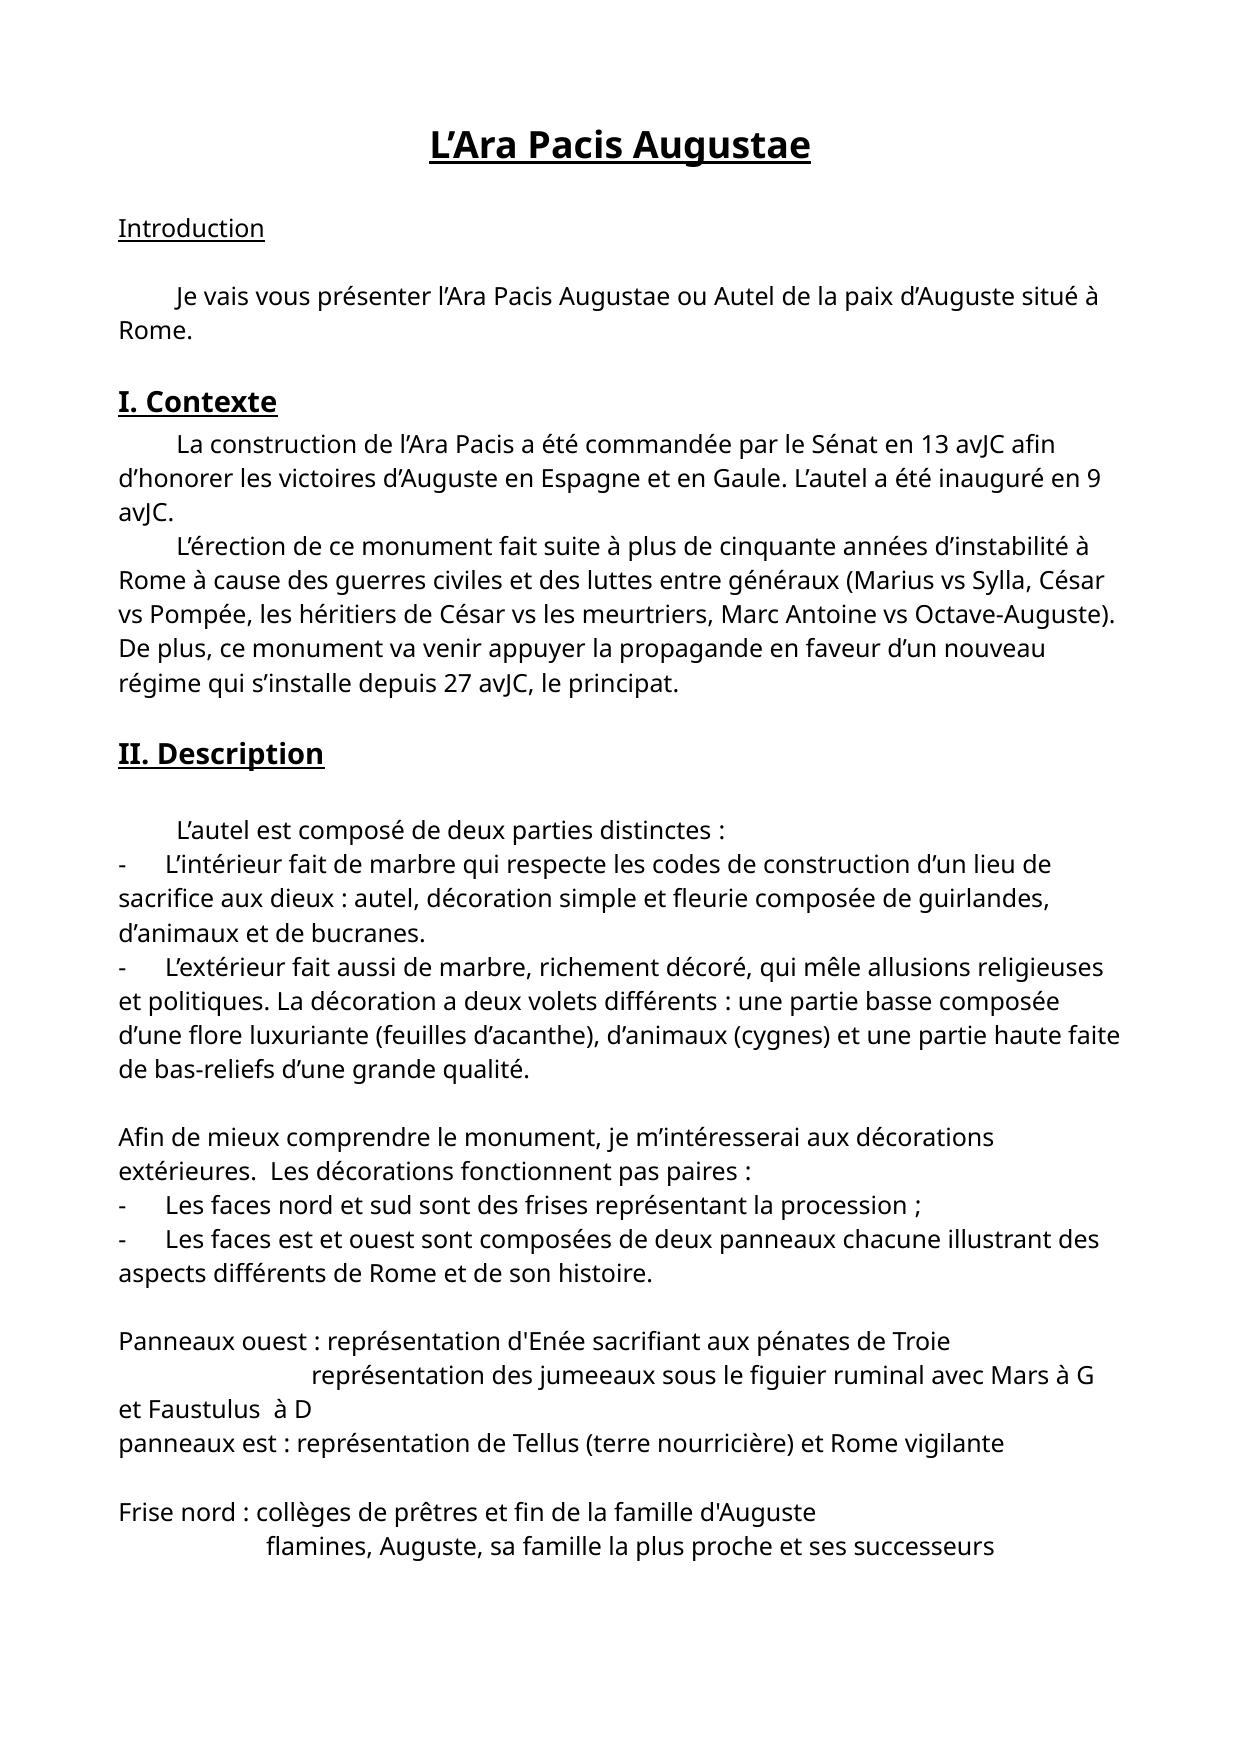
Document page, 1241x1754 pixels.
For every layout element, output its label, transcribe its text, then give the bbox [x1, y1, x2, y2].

text L’érection de ce monument fait suite à plus de cinquante années d’instabilité à Rome à cause des guerres civiles et des luttes entre généraux (Marius vs Sylla, César vs Pompée, les héritiers de César vs les meurtriers, Marc Antoine vs Octave-Auguste). De plus, ce monument va venir appuyer la propagande en faveur d’un nouveau régime qui s’installe depuis 27 avJC, le principat. [118, 529, 1122, 699]
text Frise nord : collèges de prêtres et fin de la famille d'Auguste [118, 1494, 1122, 1528]
text - L’intérieur fait de marbre qui respecte les codes de construction d’un lieu de sacrifice aux dieux : autel, décoration simple et fleurie composée de guirlandes, d’animaux et de bucranes. [118, 847, 1122, 949]
text L’autel est composé de deux parties distinctes : [118, 813, 1122, 847]
text Afin de mieux comprendre le monument, je m’intéresserai aux décorations extérieures. Les décorations fonctionnent pas paires : [118, 1119, 1122, 1188]
text II. Description [118, 733, 1122, 773]
text La construction de l’Ara Pacis a été commandée par le Sénat en 13 avJC afin d’honorer les victoires d’Auguste en Espagne et en Gaule. L’autel a été inauguré en 9 avJC. [118, 427, 1122, 529]
text - L’extérieur fait aussi de marbre, richement décoré, qui mêle allusions religieuses et politiques. La décoration a deux volets différents : une partie basse composée d’une flore luxuriante (feuilles d’acanthe), d’animaux (cygnes) et une partie haute faite de bas-reliefs d’une grande qualité. [118, 949, 1122, 1086]
text Je vais vous présenter l’Ara Pacis Augustae ou Autel de la paix d’Auguste situé à Rome. [118, 279, 1122, 347]
text représentation des jumeeaux sous le figuier ruminal avec Mars à G et Faustulus à D [118, 1358, 1122, 1426]
text panneaux est : représentation de Tellus (terre nourricière) et Rome vigilante [118, 1426, 1122, 1460]
text - Les faces est et ouest sont composées de deux panneaux chacune illustrant des aspects différents de Rome et de son histoire. [118, 1222, 1122, 1290]
text L’Ara Pacis Augustae [118, 118, 1122, 169]
text Introduction [118, 211, 1122, 245]
text I. Contexte [118, 381, 1122, 421]
text - Les faces nord et sud sont des frises représentant la procession ; [118, 1188, 1122, 1222]
text flamines, Auguste, sa famille la plus proche et ses successeurs [118, 1528, 1122, 1562]
text Panneaux ouest : représentation d'Enée sacrifiant aux pénates de Troie [118, 1324, 1122, 1358]
